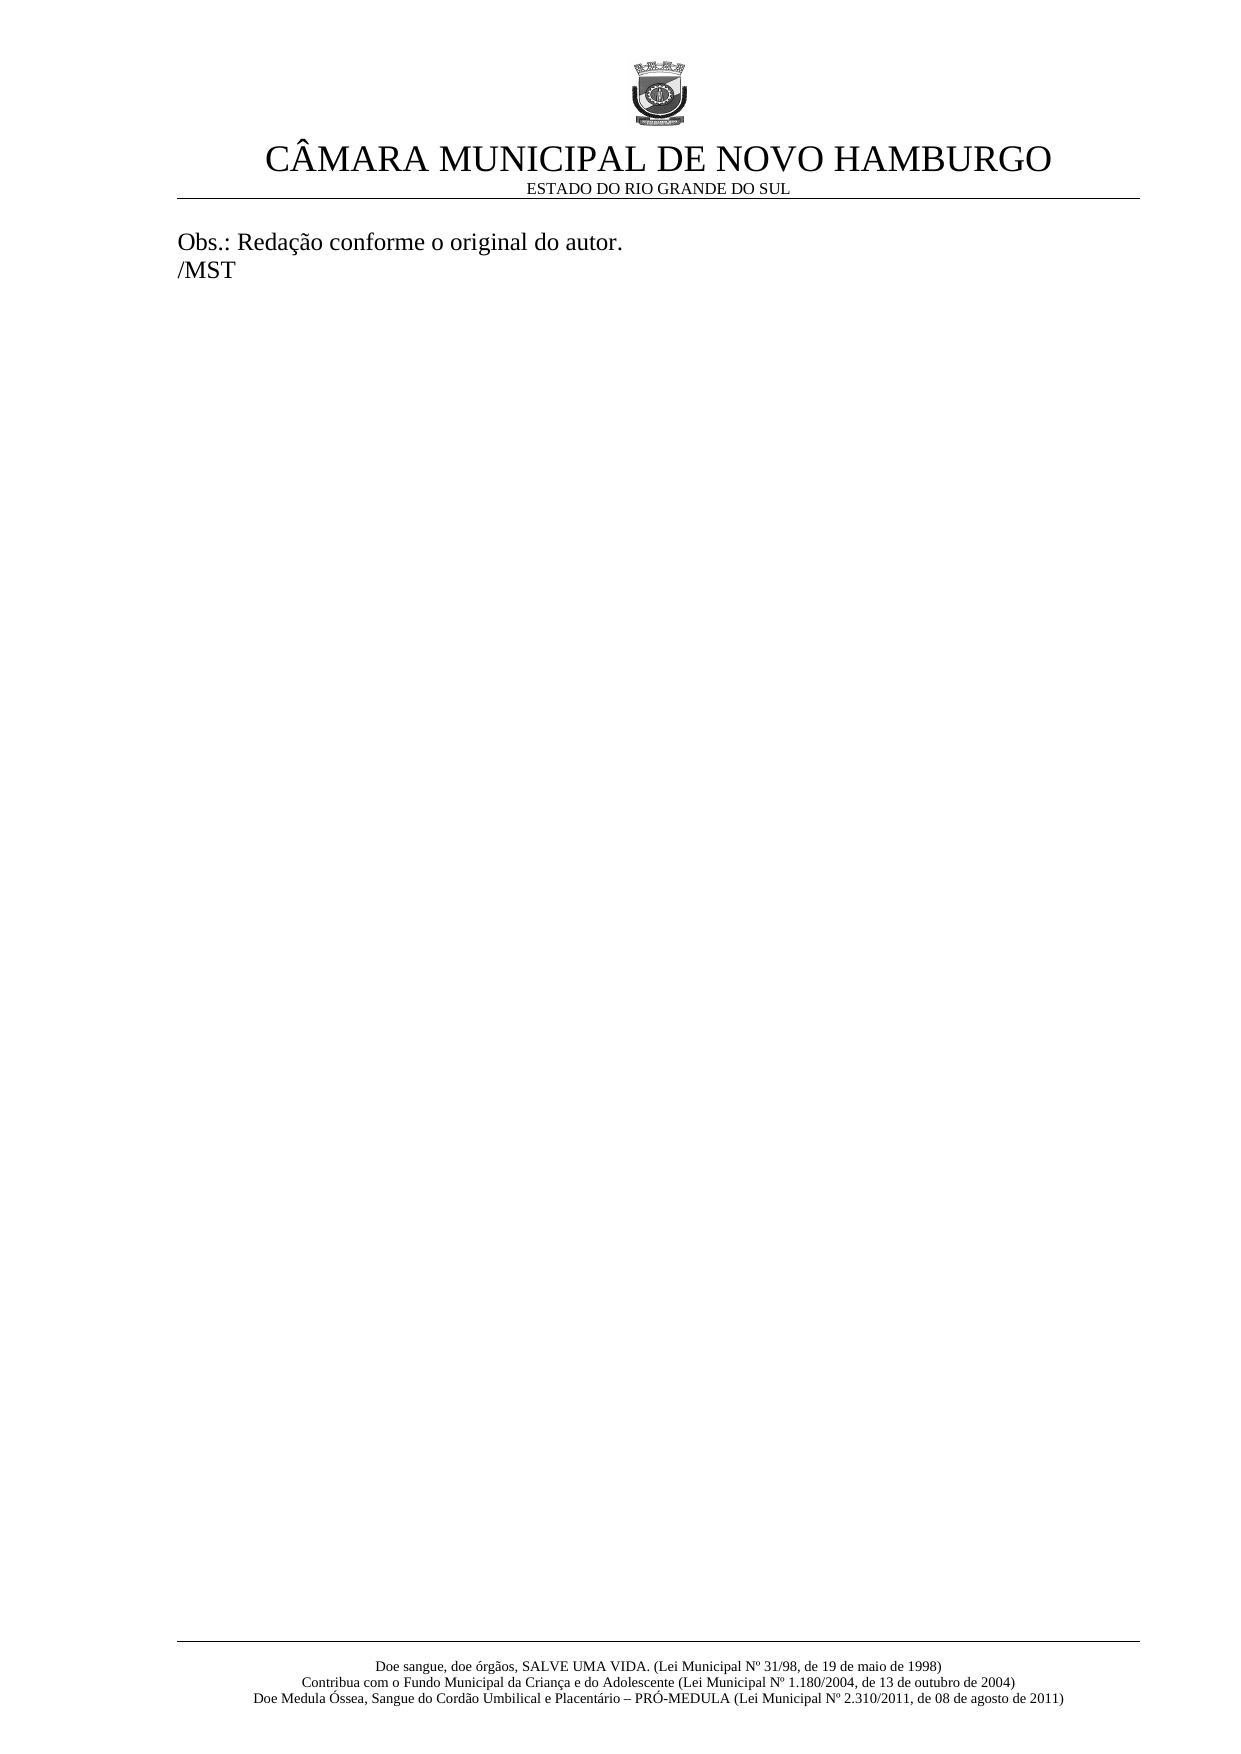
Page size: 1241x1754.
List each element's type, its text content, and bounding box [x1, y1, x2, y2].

text /MST [177, 256, 1140, 284]
text Obs.: Redação conforme o original do autor. [177, 228, 1140, 256]
